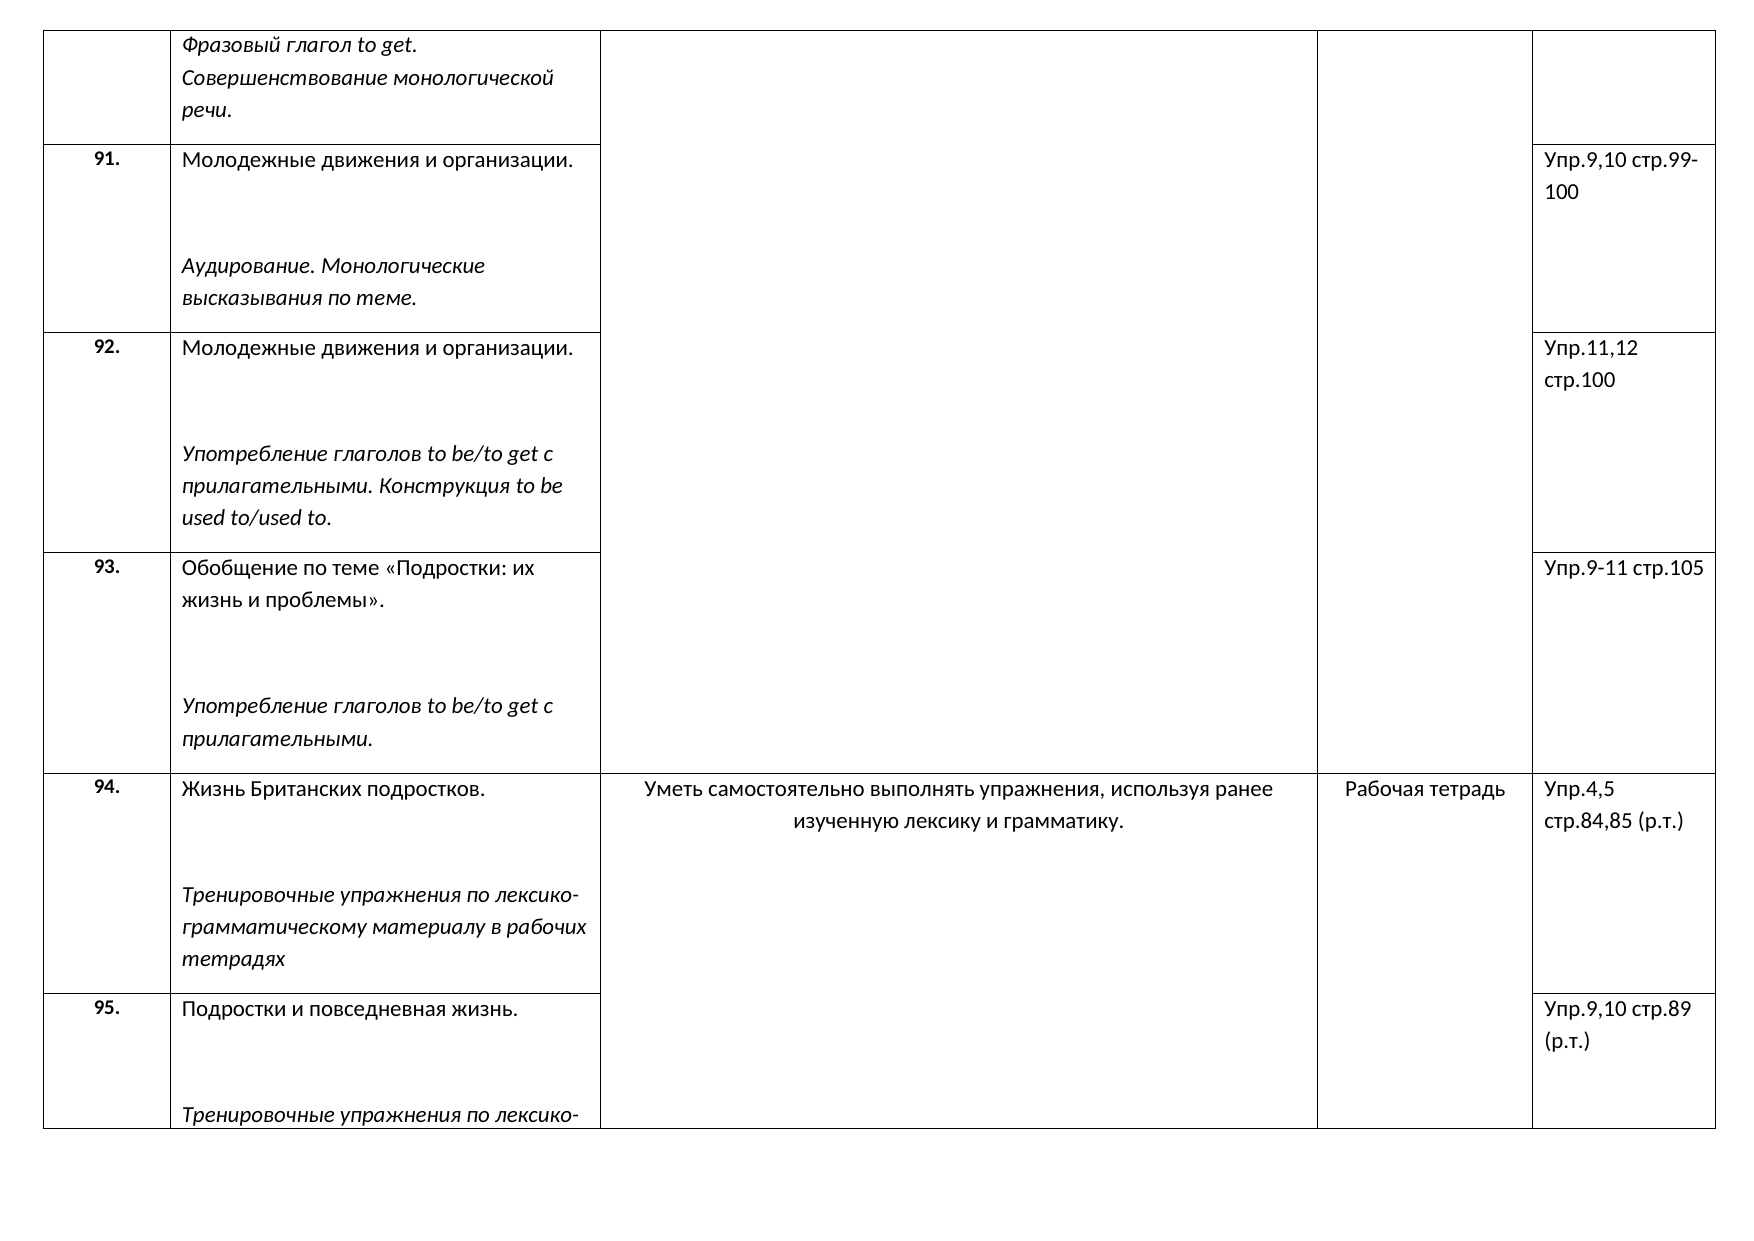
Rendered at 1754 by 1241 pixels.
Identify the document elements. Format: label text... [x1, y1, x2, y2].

table_cell Упр.11,12 стр.100 [1533, 333, 1715, 552]
table_cell Упр.9,10 стр.89 (р.т.) [1533, 994, 1715, 1128]
table_cell Фразовый глагол to get. Совершенствование монологической речи. [171, 31, 600, 144]
table_cell 95. [44, 994, 170, 1128]
table_cell Упр.9-11 стр.105 [1533, 553, 1715, 773]
table_cell [1533, 31, 1715, 144]
table_cell Упр.4,5 стр.84,85 (р.т.) [1533, 774, 1715, 993]
table_cell Подростки и повседневная жизнь. Тренировочные упражнения по лексико- [171, 994, 600, 1128]
table_cell [44, 31, 170, 144]
table_cell Молодежные движения и организации. Аудирование. Монологические высказывания по теме. [171, 145, 600, 332]
table_cell [1318, 31, 1532, 773]
table_cell 93. [44, 553, 170, 773]
table_cell Молодежные движения и организации. Употребление глаголов to be/to get с прилагательными. Конструкция to be used to/used to. [171, 333, 600, 552]
table_cell 91. [44, 145, 170, 332]
table_cell Рабочая тетрадь [1318, 774, 1532, 1128]
table_cell 92. [44, 333, 170, 552]
table_cell [601, 31, 1317, 773]
table_cell 94. [44, 774, 170, 993]
table_cell Жизнь Британских подростков. Тренировочные упражнения по лексико-грамматическому материалу в рабочих тетрадях [171, 774, 600, 993]
table_cell Обобщение по теме «Подростки: их жизнь и проблемы». Употребление глаголов to be/to get с прилагательными. [171, 553, 600, 773]
table_cell Упр.9,10 стр.99-100 [1533, 145, 1715, 332]
table_cell Уметь самостоятельно выполнять упражнения, используя ранее изученную лексику и грамматику. [601, 774, 1317, 1128]
